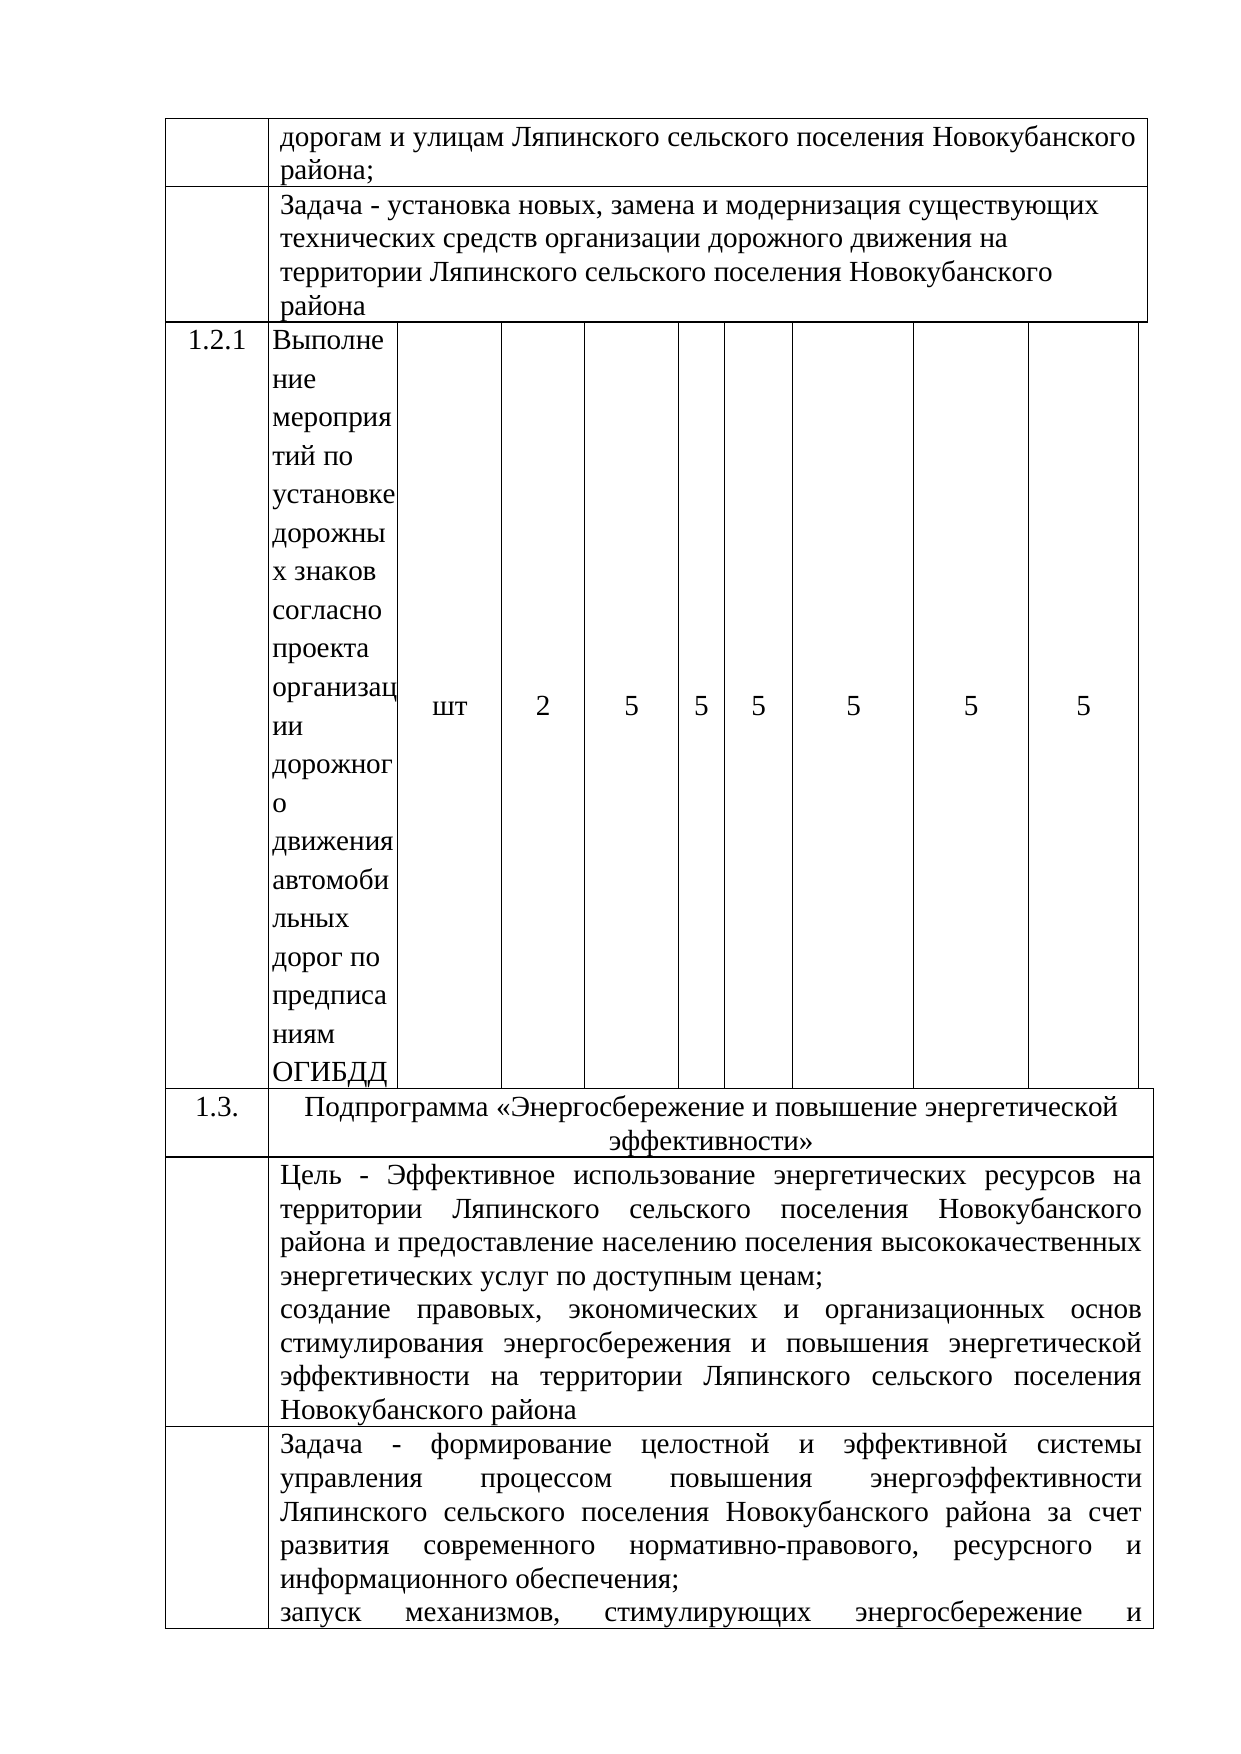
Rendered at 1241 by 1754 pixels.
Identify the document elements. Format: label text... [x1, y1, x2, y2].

table_cell 5 [1029, 323, 1138, 1088]
table_cell [166, 1158, 268, 1426]
table_cell 5 [725, 323, 792, 1088]
table_cell [166, 1427, 268, 1628]
table_cell 2 [502, 323, 584, 1088]
table_cell Выполнение мероприятий по установке дорожных знаков согласно проекта организации дорожного движения автомобильных дорог по предписаниям ОГИБДД [269, 323, 397, 1088]
table_cell дорогам и улицам Ляпинского сельского поселения Новокубанского района; [269, 119, 1147, 186]
table_cell Подпрограмма «Энергосбережение и повышение энергетической эффективности» [269, 1089, 1153, 1156]
table_cell Задача - формирование целостной и эффективной системы управления процессом повышения энергоэффективности Ляпинского сельского поселения Новокубанского района за счет развития современного нормативно-правового, ресурсного и информационного обеспечения; запуск механизмов, стимулирующих энергосбережение и [269, 1427, 1153, 1628]
table_cell 1.3. [166, 1089, 268, 1156]
table_cell 5 [679, 323, 724, 1088]
table_cell 5 [914, 323, 1028, 1088]
table_cell [1139, 321, 1153, 1088]
table_cell 5 [585, 323, 678, 1088]
table_cell 5 [793, 323, 913, 1088]
table_cell [1148, 118, 1153, 186]
table_cell [166, 119, 268, 186]
table_cell Цель - Эффективное использование энергетических ресурсов на территории Ляпинского сельского поселения Новокубанского района и предоставление населению поселения высококачественных энергетических услуг по доступным ценам; создание правовых, экономических и организационных основ стимулирования энергосбережения и повышения энергетической эффективности на территории Ляпинского сельского поселения Новокубанского района [269, 1158, 1153, 1426]
table_cell 1.2.1 [166, 323, 268, 1088]
table_cell Задача - установка новых, замена и модернизация существующих технических средств организации дорожного движения на территории Ляпинского сельского поселения Новокубанского района [269, 187, 1147, 321]
table_cell [166, 187, 268, 321]
table_cell шт [398, 323, 501, 1088]
table_cell [1148, 186, 1153, 321]
